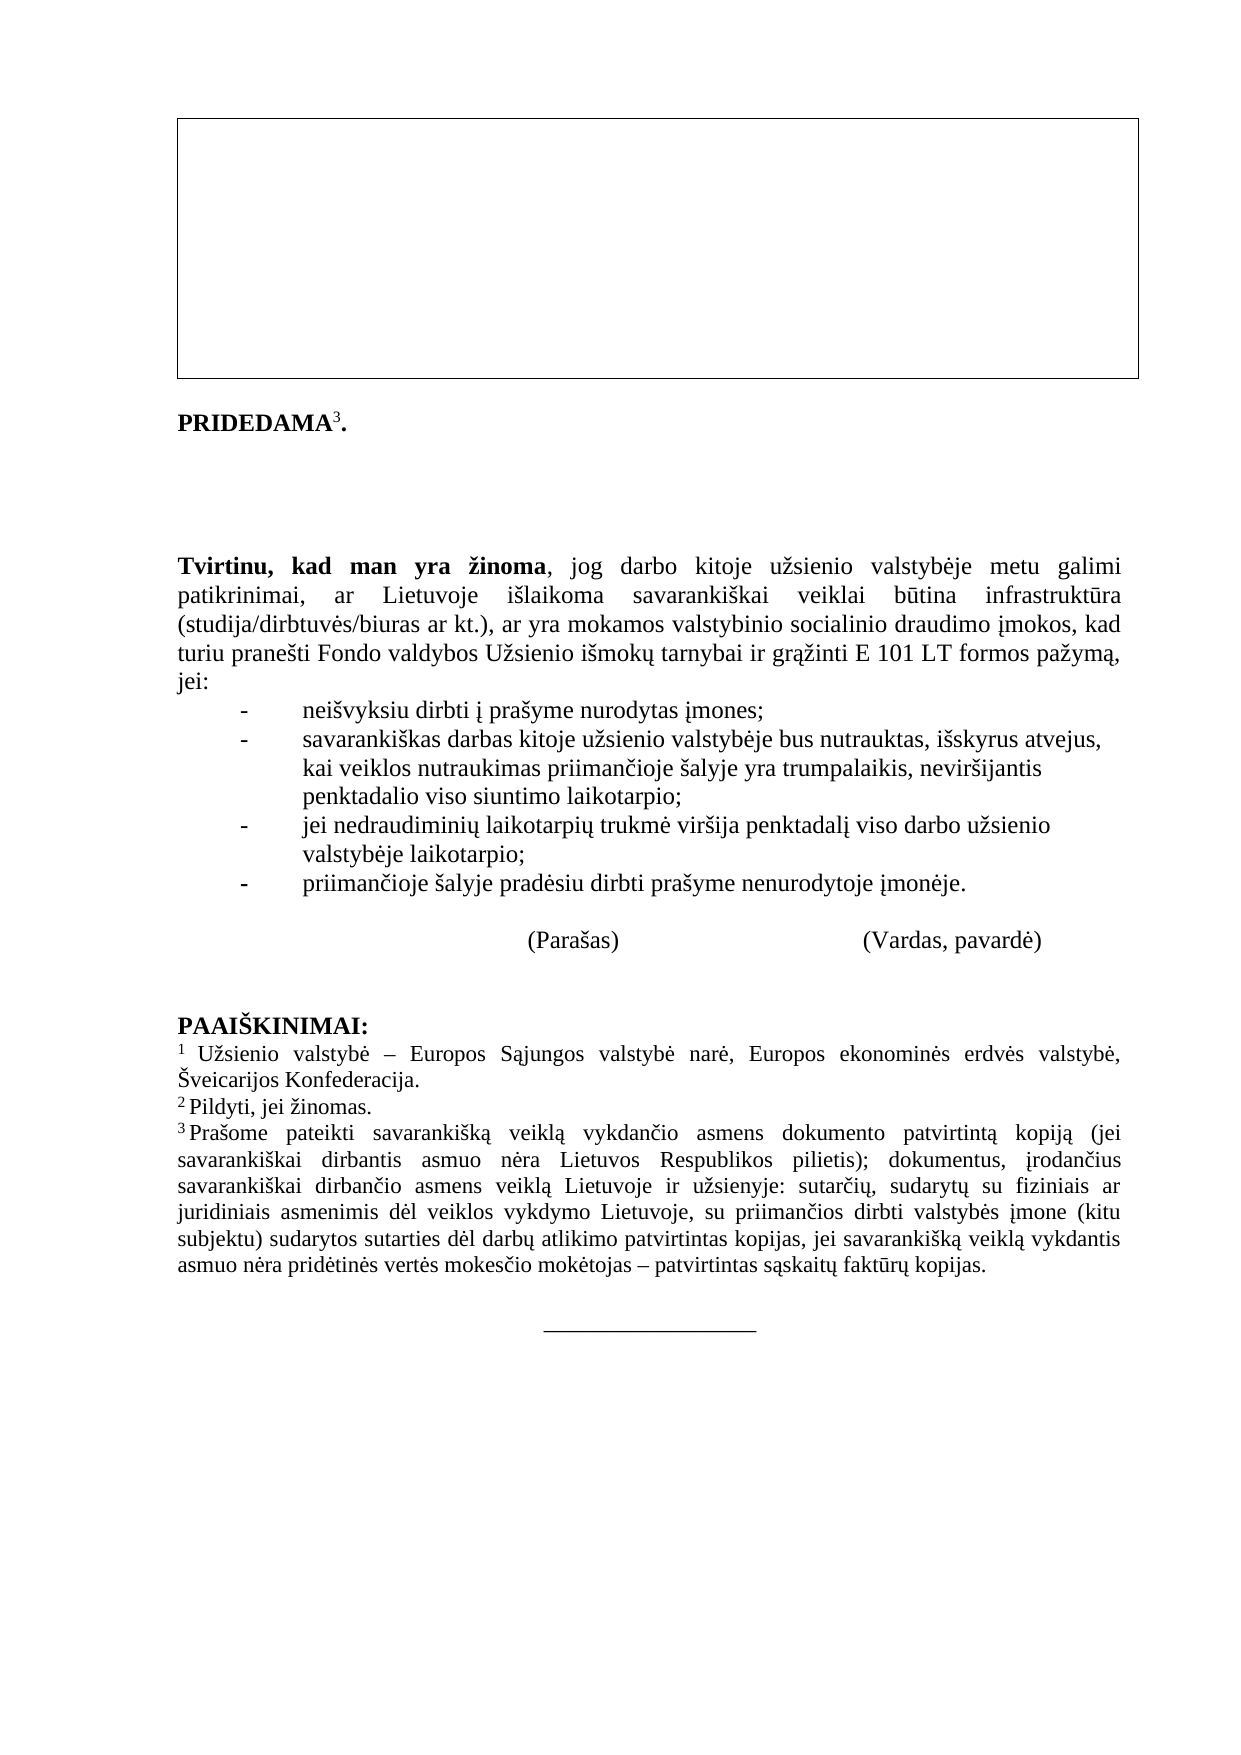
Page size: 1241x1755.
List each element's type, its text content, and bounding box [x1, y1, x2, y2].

text Paaiškinimai: [177, 1011, 1122, 1040]
text (Parašas) (Vardas, pavardė) [527, 925, 1122, 954]
text - priimančioje šalyje pradėsiu dirbti prašyme nenurodytoje įmonėje. [240, 868, 1122, 896]
text Tvirtinu, kad man yra žinoma, jog darbo kitoje užsienio valstybėje metu galimi patikrinimai, ar Lietuvoje išlaikoma savarankiškai veiklai būtina infrastruktūra (studija/dirbtuvės/biuras ar kt.), ar yra mokamos valstybinio socialinio draudimo įmokos, kad turiu pranešti Fondo valdybos Užsienio išmokų tarnybai ir grąžinti E 101 LT formos pažymą, jei: [177, 551, 1122, 695]
text 2 Pildyti, jei žinomas. [177, 1093, 1122, 1119]
text PRIDEDAMA3. [177, 408, 1122, 436]
text - jei nedraudiminių laikotarpių trukmė viršija penktadalį viso darbo užsienio valstybėje laikotarpio; [240, 810, 1122, 868]
text - savarankiškas darbas kitoje užsienio valstybėje bus nutrauktas, išskyrus atvejus, kai veiklos nutraukimas priimančioje šalyje yra trumpalaikis, neviršijantis penktadalio viso siuntimo laikotarpio; [240, 724, 1122, 810]
text 3 Prašome pateikti savarankišką veiklą vykdančio asmens dokumento patvirtintą kopiją (jei savarankiškai dirbantis asmuo nėra Lietuvos Respublikos pilietis); dokumentus, įrodančius savarankiškai dirbančio asmens veiklą Lietuvoje ir užsienyje: sutarčių, sudarytų su fiziniais ar juridiniais asmenimis dėl veiklos vykdymo Lietuvoje, su priimančios dirbti valstybės įmone (kitu subjektu) sudarytos sutarties dėl darbų atlikimo patvirtintas kopijas, jei savarankišką veiklą vykdantis asmuo nėra pridėtinės vertės mokesčio mokėtojas – patvirtintas sąskaitų faktūrų kopijas. [177, 1119, 1122, 1277]
text 1 Užsienio valstybė – Europos Sąjungos valstybė narė, Europos ekonominės erdvės valstybė, Šveicarijos Konfederacija. [177, 1040, 1122, 1093]
text - neišvyksiu dirbti į prašyme nurodytas įmones; [240, 695, 1122, 724]
table_header [178, 119, 1138, 378]
text _________________ [177, 1306, 1122, 1335]
